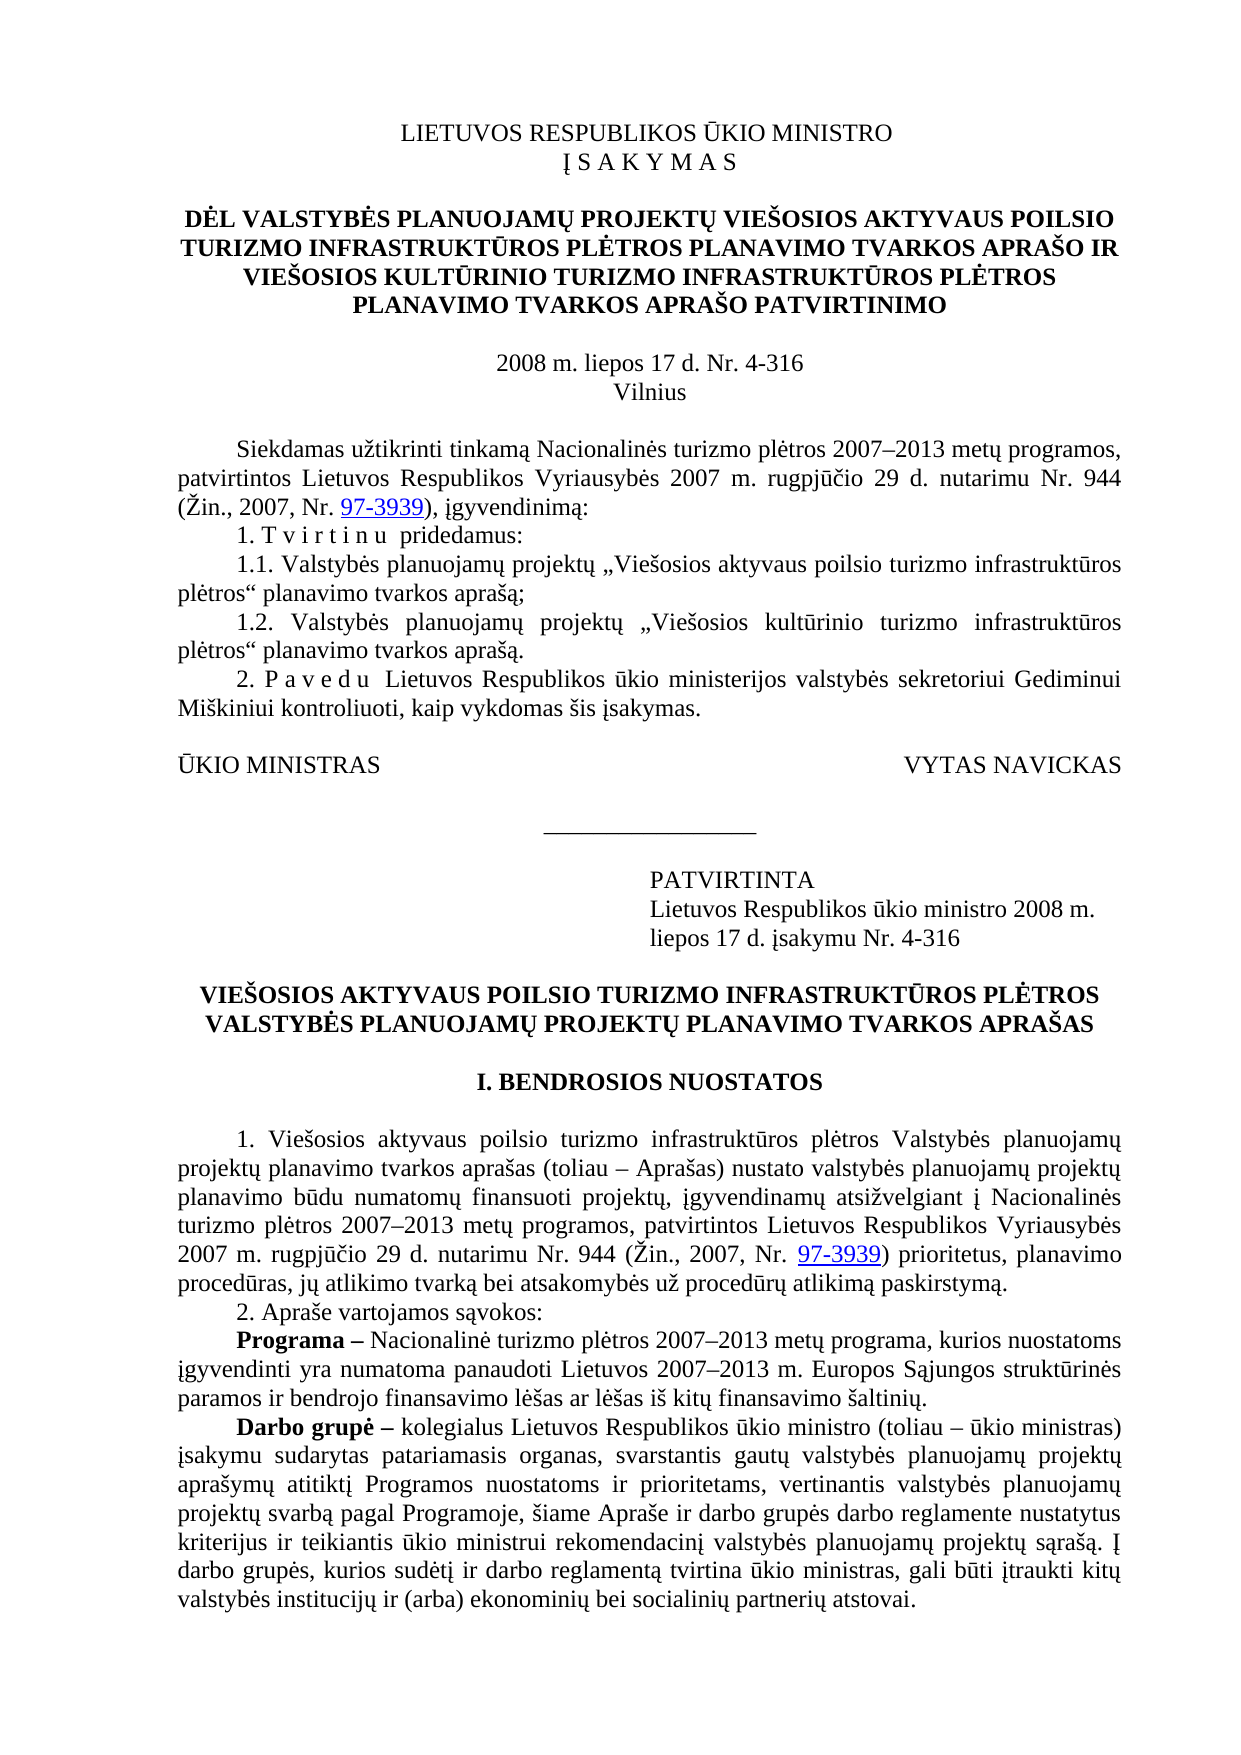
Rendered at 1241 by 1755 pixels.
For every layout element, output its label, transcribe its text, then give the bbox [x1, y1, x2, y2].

text I. BENDROSIOS NUOSTATOS [177, 1067, 1122, 1096]
text LIETUVOS RESPUBLIKOS ŪKIO MINISTRO [177, 118, 1122, 147]
text Programa – Nacionalinė turizmo plėtros 2007–2013 metų programa, kurios nuostatoms įgyvendinti yra numatoma panaudoti Lietuvos 2007–2013 m. Europos Sąjungos struktūrinės paramos ir bendrojo finansavimo lėšas ar lėšas iš kitų finansavimo šaltinių. [177, 1326, 1122, 1412]
text 2008 m. liepos 17 d. Nr. 4-316 [177, 348, 1122, 377]
text VIEŠOSIOS AKTYVAUS POILSIO TURIZMO INFRASTRUKTŪROS PLĖTROS VALSTYBĖS PLANUOJAMŲ PROJEKTŲ PLANAVIMO TVARKOS APRAŠAS [177, 981, 1122, 1038]
text 2. Apraše vartojamos sąvokos: [177, 1297, 1122, 1326]
text 1. Viešosios aktyvaus poilsio turizmo infrastruktūros plėtros Valstybės planuojamų projektų planavimo tvarkos aprašas (toliau – Aprašas) nustato valstybės planuojamų projektų planavimo būdu numatomų finansuoti projektų, įgyvendinamų atsižvelgiant į Nacionalinės turizmo plėtros 2007–2013 metų programos, patvirtintos Lietuvos Respublikos Vyriausybės 2007 m. rugpjūčio 29 d. nutarimu Nr. 944 (Žin., 2007, Nr. 97-3939) prioritetus, planavimo procedūras, jų atlikimo tvarką bei atsakomybės už procedūrų atlikimą paskirstymą. [177, 1124, 1122, 1297]
text DĖL VALSTYBĖS PLANUOJAMŲ PROJEKTŲ VIEŠOSIOS AKTYVAUS POILSIO TURIZMO INFRASTRUKTŪROS PLĖTROS PLANAVIMO TVARKOS APRAŠO IR VIEŠOSIOS KULTŪRINIO TURIZMO INFRASTRUKTŪROS PLĖTROS PLANAVIMO TVARKOS APRAŠO PATVIRTINIMO [177, 204, 1122, 319]
text Siekdamas užtikrinti tinkamą Nacionalinės turizmo plėtros 2007–2013 metų programos, patvirtintos Lietuvos Respublikos Vyriausybės 2007 m. rugpjūčio 29 d. nutarimu Nr. 944 (Žin., 2007, Nr. 97-3939), įgyvendinimą: [177, 434, 1122, 521]
text _________________ [177, 808, 1122, 837]
text Darbo grupė – kolegialus Lietuvos Respublikos ūkio ministro (toliau – ūkio ministras) įsakymu sudarytas patariamasis organas, svarstantis gautų valstybės planuojamų projektų aprašymų atitiktį Programos nuostatoms ir prioritetams, vertinantis valstybės planuojamų projektų svarbą pagal Programoje, šiame Apraše ir darbo grupės darbo reglamente nustatytus kriterijus ir teikiantis ūkio ministrui rekomendacinį valstybės planuojamų projektų sąrašą. Į darbo grupės, kurios sudėtį ir darbo reglamentą tvirtina ūkio ministras, gali būti įtraukti kitų valstybės institucijų ir (arba) ekonominių bei socialinių partnerių atstovai. [177, 1412, 1122, 1613]
text 2. Pavedu Lietuvos Respublikos ūkio ministerijos valstybės sekretoriui Gediminui Miškiniui kontroliuoti, kaip vykdomas šis įsakymas. [177, 664, 1122, 722]
text 1.2. Valstybės planuojamų projektų „Viešosios kultūrinio turizmo infrastruktūros plėtros“ planavimo tvarkos aprašą. [177, 607, 1122, 664]
text Lietuvos Respublikos ūkio ministro 2008 m. liepos 17 d. įsakymu Nr. 4-316 [649, 894, 1122, 952]
text Vilnius [177, 377, 1122, 406]
text PATVIRTINTA [649, 866, 1122, 894]
text ĮSAKYMAS [177, 147, 1122, 176]
text 1.1. Valstybės planuojamų projektų „Viešosios aktyvaus poilsio turizmo infrastruktūros plėtros“ planavimo tvarkos aprašą; [177, 549, 1122, 607]
text ŪKIO MINISTRAS VYTAS NAVICKAS [177, 751, 1122, 779]
text 1. Tvirtinu pridedamus: [177, 521, 1122, 549]
